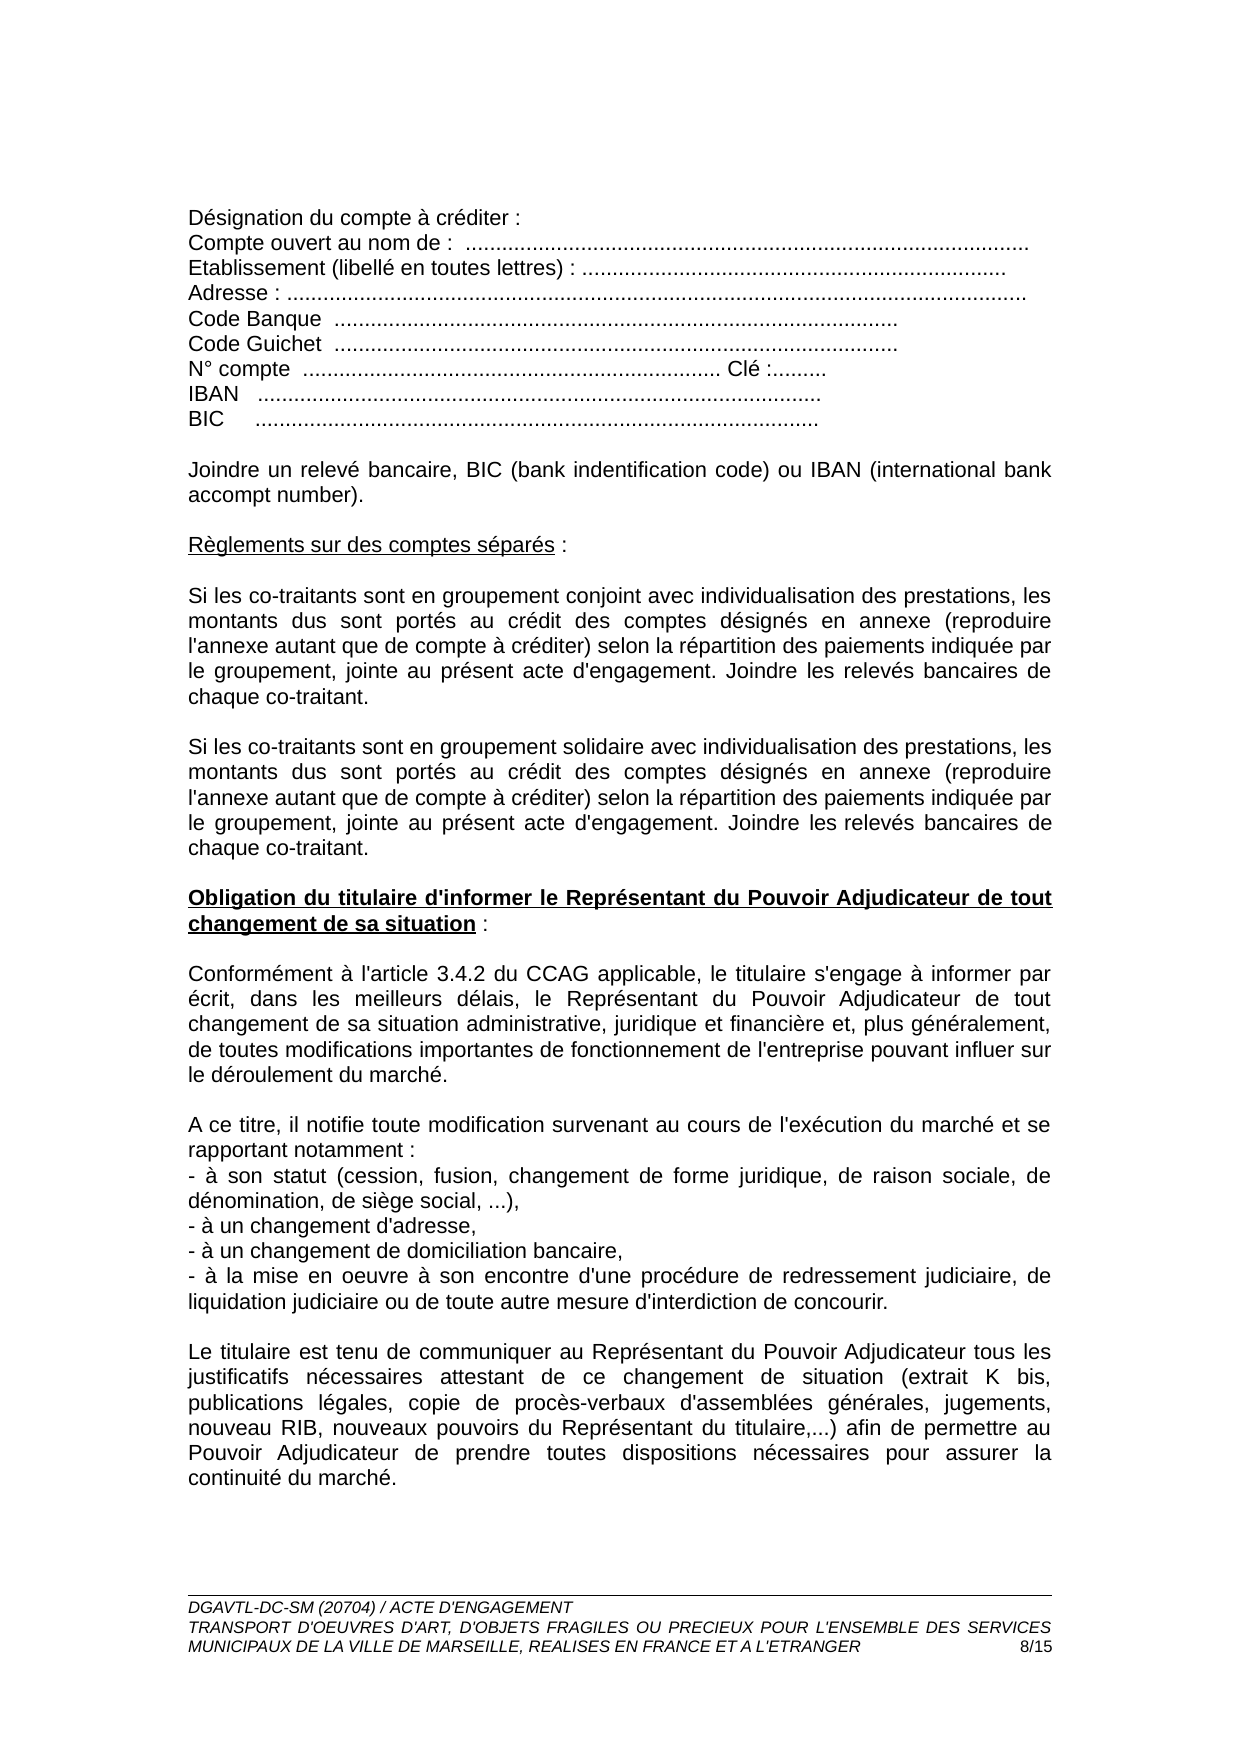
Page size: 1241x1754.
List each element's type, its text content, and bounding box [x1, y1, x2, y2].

text BIC ............................................................................................. [188, 406, 1052, 431]
text Conformément à l'article 3.4.2 du CCAG applicable, le titulaire s'engage à informer par écrit, dans les meilleurs délais, le Représentant du Pouvoir Adjudicateur de tout changement de sa situation administrative, juridique et financière et, plus généralement, de toutes modifications importantes de fonctionnement de l'entreprise pouvant influer sur le déroulement du marché. [188, 961, 1052, 1087]
text - à un changement de domiciliation bancaire, [188, 1238, 1052, 1263]
text IBAN ............................................................................................. [188, 381, 1052, 406]
text Règlements sur des comptes séparés : [188, 532, 1052, 557]
text Etablissement (libellé en toutes lettres) : ...................................................................... [188, 255, 1052, 280]
text Obligation du titulaire d'informer le Représentant du Pouvoir Adjudicateur de tout [188, 885, 1052, 907]
text Joindre un relevé bancaire, BIC (bank indentification code) ou IBAN (international bank accompt number). [188, 457, 1052, 507]
text Le titulaire est tenu de communiquer au Représentant du Pouvoir Adjudicateur tous les justificatifs nécessaires attestant de ce changement de situation (extrait K bis, publications légales, copie de procès-verbaux d'assemblées générales, jugements, nouveau RIB, nouveaux pouvoirs du Représentant du titulaire,...) afin de permettre au Pouvoir Adjudicateur de prendre toutes dispositions nécessaires pour assurer la continuité du marché. [188, 1339, 1052, 1490]
text Si les co-traitants sont en groupement solidaire avec individualisation des prestations, les montants dus sont portés au crédit des comptes désignés en annexe (reproduire l'annexe autant que de compte à créditer) selon la répartition des paiements indiquée par le groupement, jointe au présent acte d'engagement. Joindre les relevés bancaires de chaque co-traitant. [188, 734, 1052, 860]
text changement de sa situation : [188, 908, 1052, 936]
text - à la mise en oeuvre à son encontre d'une procédure de redressement judiciaire, de liquidation judiciaire ou de toute autre mesure d'interdiction de concourir. [188, 1263, 1052, 1314]
text Compte ouvert au nom de : ............................................................................................. [188, 230, 1052, 255]
text - à son statut (cession, fusion, changement de forme juridique, de raison sociale, de dénomination, de siège social, ...), [188, 1162, 1052, 1213]
text - à un changement d'adresse, [188, 1213, 1052, 1238]
text A ce titre, il notifie toute modification survenant au cours de l'exécution du marché et se rapportant notamment : [188, 1112, 1052, 1162]
text Adresse : .......................................................................................................................... [188, 280, 1052, 305]
text Code Guichet ............................................................................................. [188, 331, 1052, 356]
text Désignation du compte à créditer : [188, 204, 1052, 230]
text Si les co-traitants sont en groupement conjoint avec individualisation des prestations, les montants dus sont portés au crédit des comptes désignés en annexe (reproduire l'annexe autant que de compte à créditer) selon la répartition des paiements indiquée par le groupement, jointe au présent acte d'engagement. Joindre les relevés bancaires de chaque co-traitant. [188, 583, 1052, 709]
text Code Banque ............................................................................................. [188, 305, 1052, 331]
text N° compte ..................................................................... Clé :......... [188, 356, 1052, 381]
